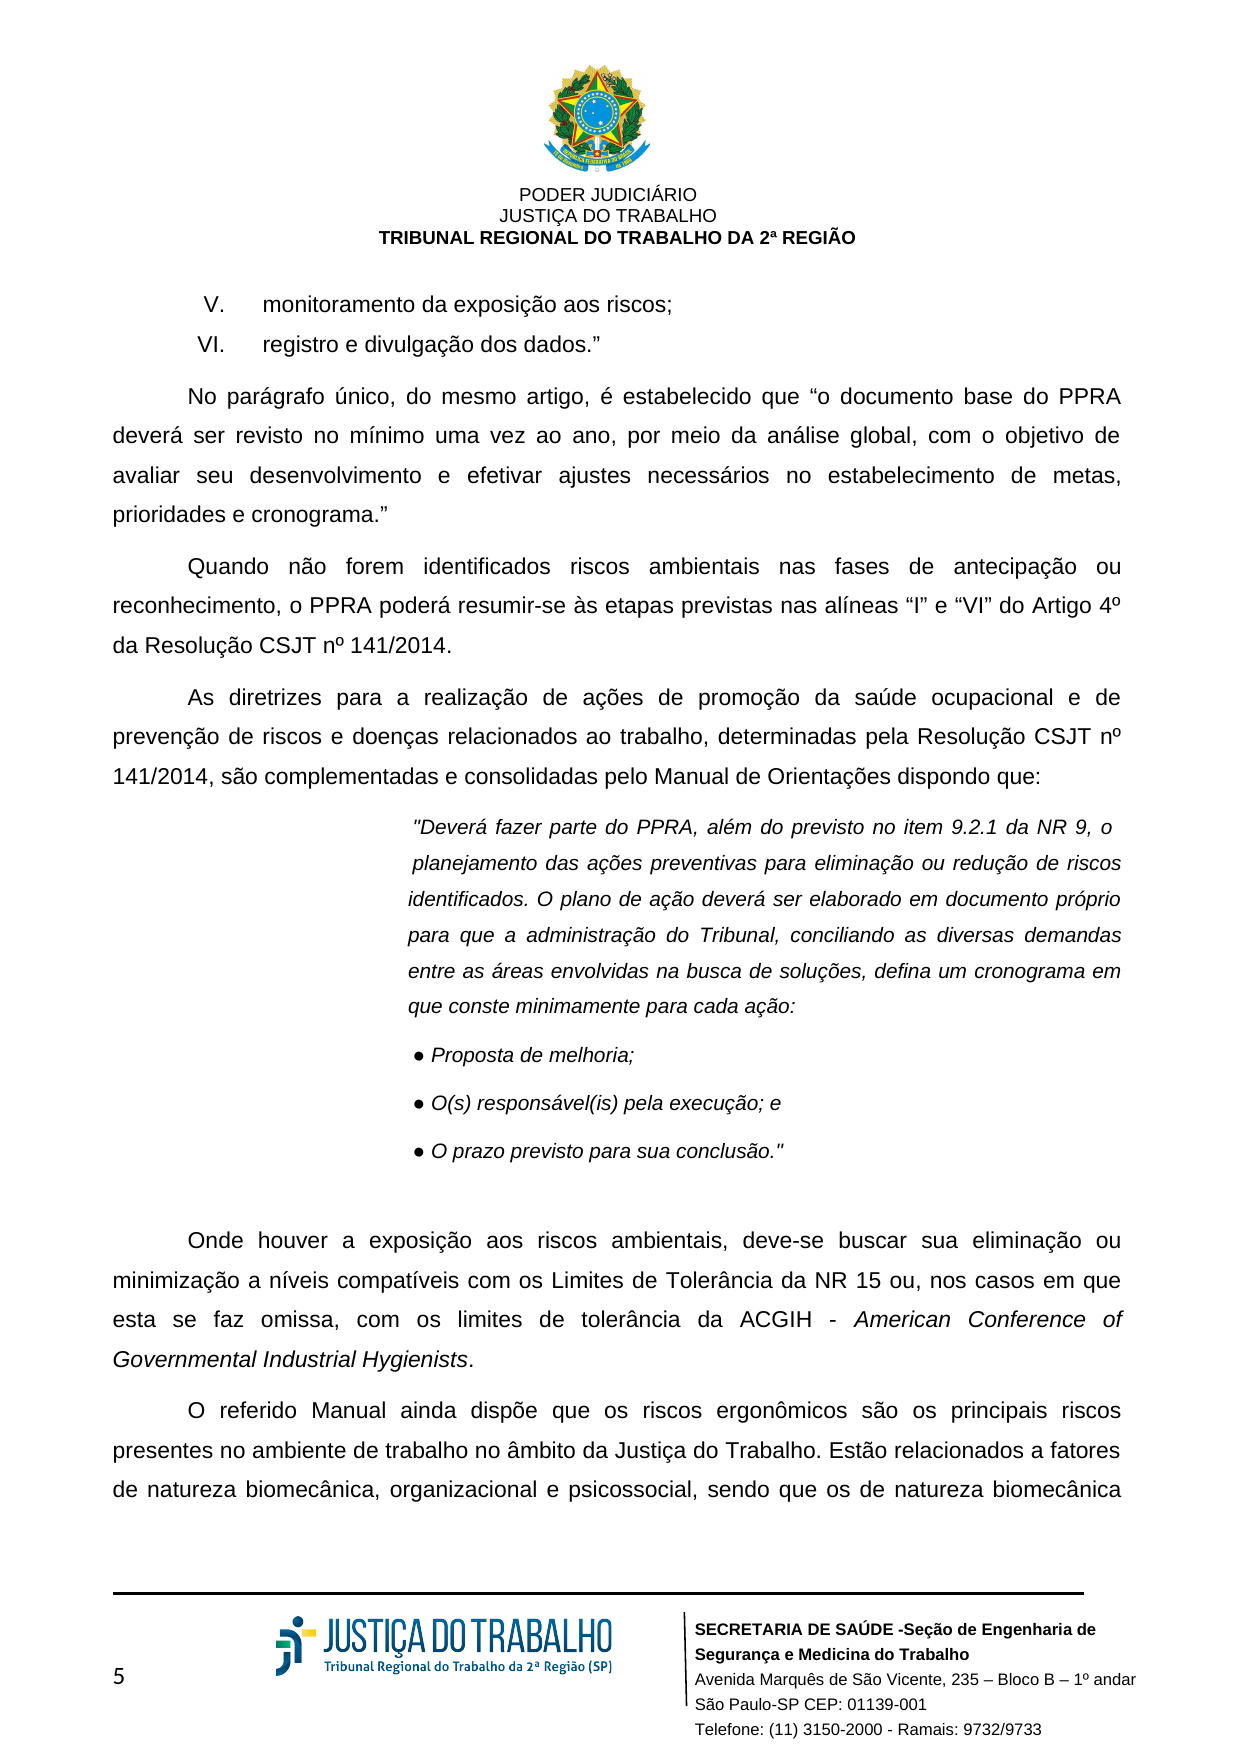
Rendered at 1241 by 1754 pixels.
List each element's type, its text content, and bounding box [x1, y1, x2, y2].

text O referido Manual ainda dispõe que os riscos ergonômicos são os principais riscos presentes no ambiente de trabalho no âmbito da Justiça do Trabalho. Estão relacionados a fatores de natureza biomecânica, organizacional e psicossocial, sendo que os de natureza biomecânica [112, 1397, 1122, 1503]
list registro e divulgação dos dados.” [225, 331, 1122, 357]
picture [543, 65, 650, 172]
text Quando não forem identificados riscos ambientais nas fases de antecipação ou reconhecimento, o PPRA poderá resumir-se às etapas previstas nas alíneas “I” e “VI” do Artigo 4º da Resolução CSJT nº 141/2014. [112, 553, 1122, 658]
list monitoramento da exposição aos riscos; [225, 291, 1122, 318]
text No parágrafo único, do mesmo artigo, é estabelecido que “o documento base do PPRA deverá ser revisto no mínimo uma vez ao ano, por meio da análise global, com o objetivo de avaliar seu desenvolvimento e efetivar ajustes necessários no estabelecimento de metas, prioridades e cronograma.” [112, 383, 1122, 527]
text ● O(s) responsável(is) pela execução; e [112, 1091, 1122, 1115]
text ● O prazo previsto para sua conclusão." [112, 1139, 1122, 1163]
text ● Proposta de melhoria; [112, 1043, 1122, 1067]
text As diretrizes para a realização de ações de promoção da saúde ocupacional e de prevenção de riscos e doenças relacionados ao trabalho, determinadas pela Resolução CSJT nº 141/2014, são complementadas e consolidadas pelo Manual de Orientações dispondo que: [112, 684, 1122, 789]
picture [276, 1616, 612, 1676]
text Onde houver a exposição aos riscos ambientais, deve-se buscar sua eliminação ou minimização a níveis compatíveis com os Limites de Tolerância da NR 15 ou, nos casos em que esta se faz omissa, com os limites de tolerância da ACGIH - American Conference of Governmental Industrial Hygienists. [112, 1227, 1122, 1372]
text "Deverá fazer parte do PPRA, além do previsto no item 9.2.1 da NR 9, o planejamento das ações preventivas para eliminação ou redução de riscos identificados. O plano de ação deverá ser elaborado em documento próprio para que a administração do Tribunal, conciliando as diversas demandas entre as áreas envolvidas na busca de soluções, defina um cronograma em que conste minimamente para cada ação: [408, 815, 1122, 1018]
